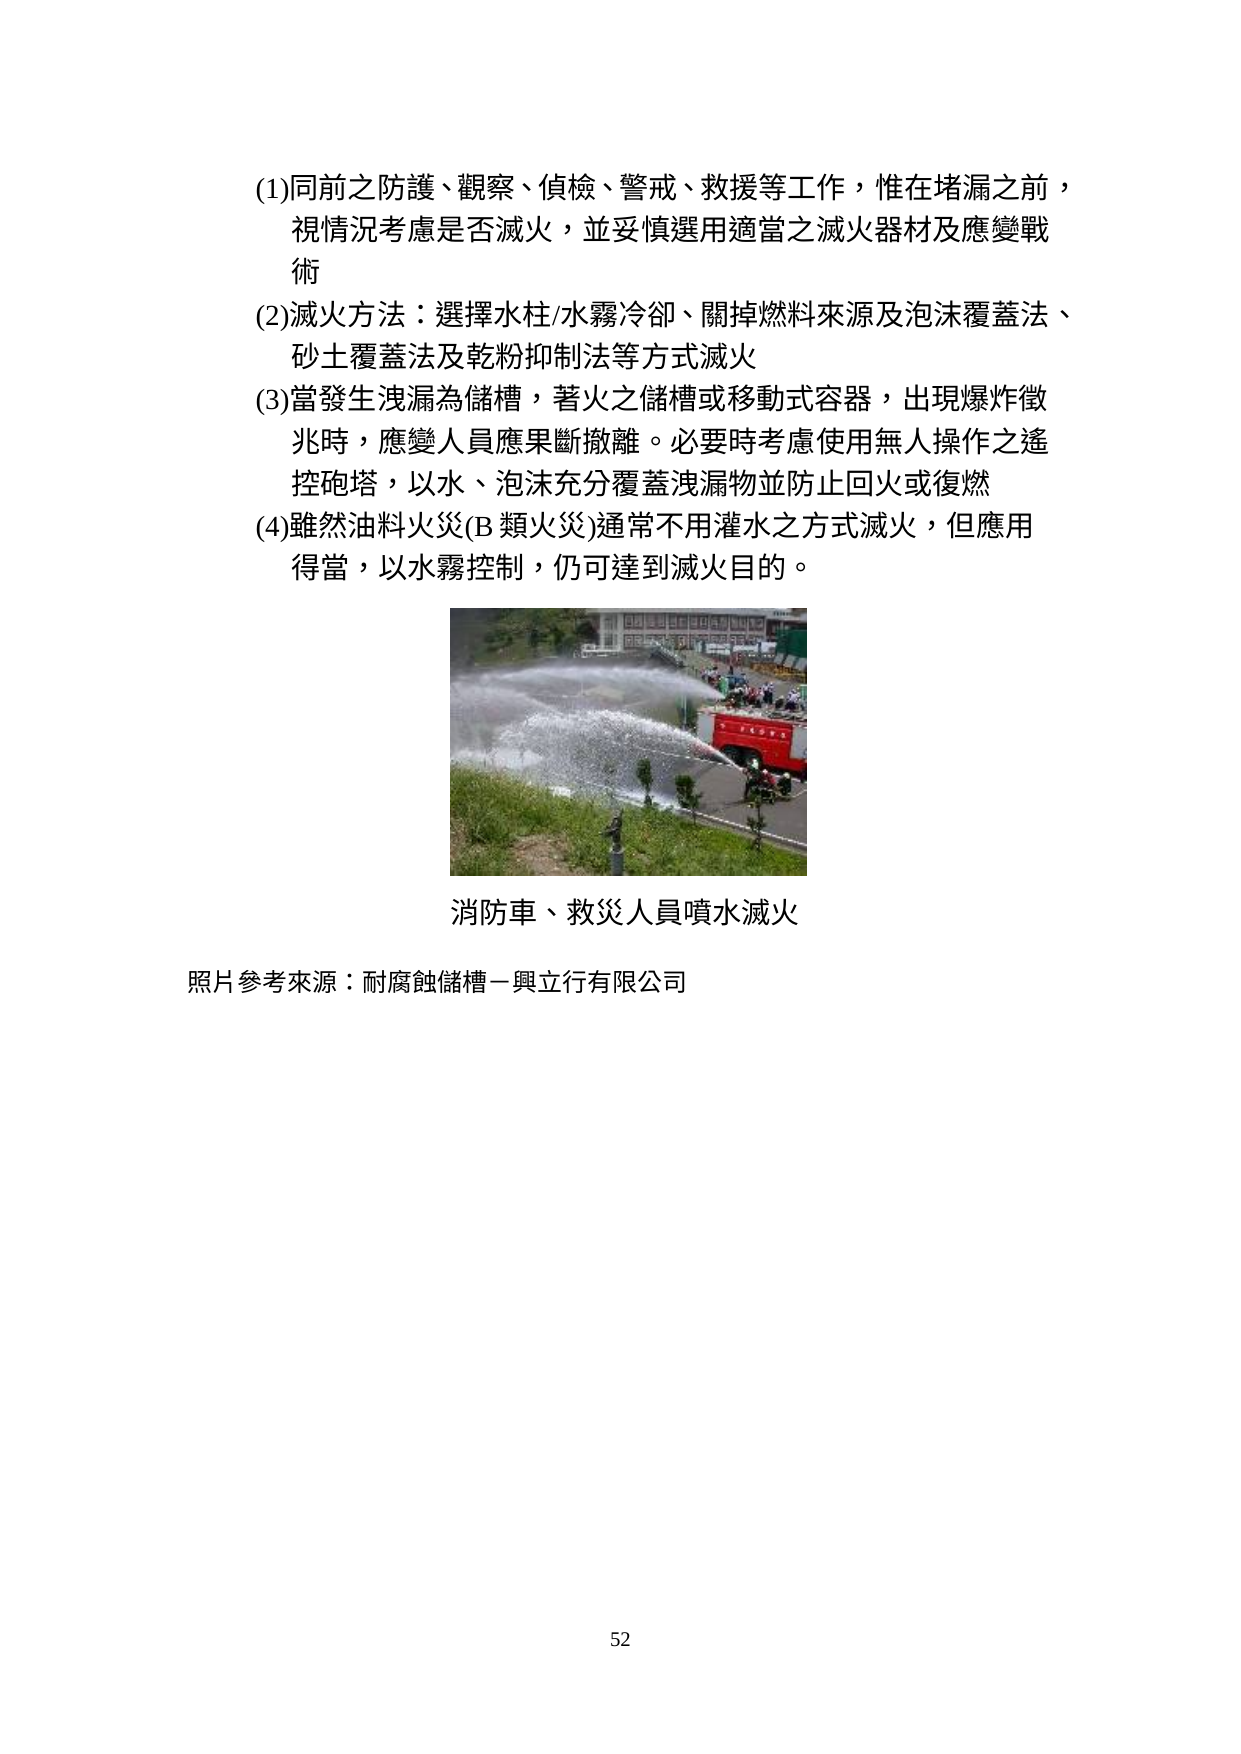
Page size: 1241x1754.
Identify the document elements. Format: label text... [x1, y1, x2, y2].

text (1)同前之防護、觀察、偵檢、警戒、救援等工作，惟在堵漏之前，視情況考慮是否滅火，並妥慎選用適當之滅火器材及應變戰術 [255, 164, 1050, 291]
text (2)滅火方法：選擇水柱/水霧冷卻、關掉燃料來源及泡沫覆蓋法、砂土覆蓋法及乾粉抑制法等方式滅火 [255, 291, 1050, 376]
text (4)雖然油料火災(B類火災)通常不用灌水之方式滅火，但應用得當，以水霧控制，仍可達到滅火目的。 [255, 503, 1050, 587]
text 照片參考來源：耐腐蝕儲槽－興立行有限公司 [187, 962, 1053, 999]
picture [450, 608, 807, 876]
text (3)當發生洩漏為儲槽，著火之儲槽或移動式容器，出現爆炸徵兆時，應變人員應果斷撤離。必要時考慮使用無人操作之遙控砲塔，以水、泡沫充分覆蓋洩漏物並防止回火或復燃 [255, 376, 1050, 503]
